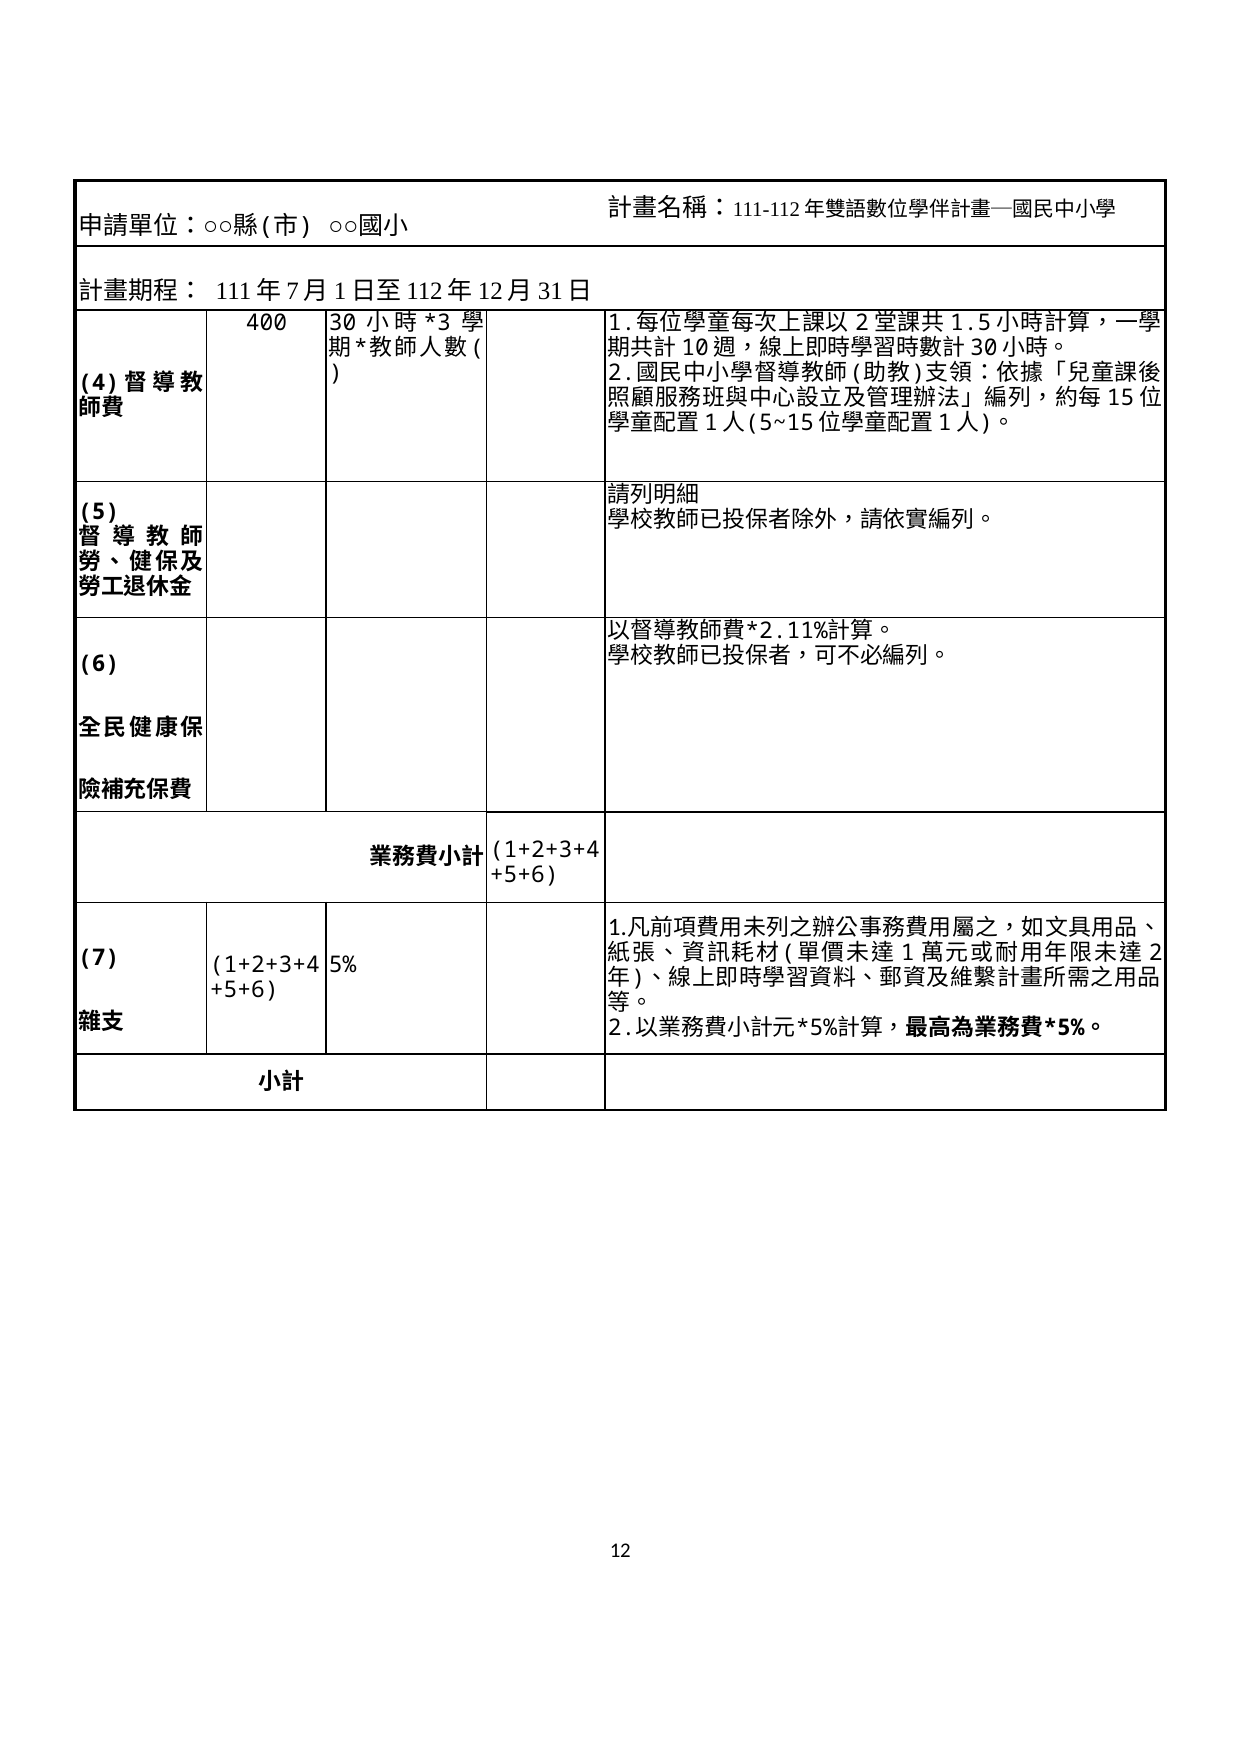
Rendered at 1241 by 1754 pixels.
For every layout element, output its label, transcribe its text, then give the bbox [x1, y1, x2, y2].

table_cell [327, 482, 486, 617]
table_cell (7) 雜支 [77, 903, 206, 1053]
table_cell [487, 1055, 604, 1109]
table_cell (6) 全民健康保險補充保費 [77, 618, 206, 811]
table_cell 以督導教師費*2.11%計算。 學校教師已投保者，可不必編列。 [606, 618, 1164, 811]
table_cell [207, 618, 325, 811]
table_cell [487, 311, 604, 481]
table_cell [327, 618, 486, 811]
table_cell [606, 1055, 1164, 1109]
table_cell (1+2+3+4+5+6) [487, 813, 604, 902]
table_cell (4)督導教師費 [77, 311, 206, 481]
table_cell [487, 903, 604, 1053]
table_cell [487, 618, 604, 811]
table_cell [606, 813, 1164, 902]
table_header 計畫名稱：111-112年雙語數位學伴計畫─國民中小學 [605, 182, 1164, 245]
table_cell 計畫期程： 111年7月1日至112年12月31日 [77, 247, 1164, 309]
table_cell [207, 482, 325, 617]
table_cell (1+2+3+4+5+6) [207, 903, 325, 1053]
table_cell 1.凡前項費用未列之辦公事務費用屬之，如文具用品、紙張、資訊耗材(單價未達1萬元或耐用年限未達2年)、線上即時學習資料、郵資及維繫計畫所需之用品等。 2.以業務費小計元*5%計算，最高為業務費*5%。 [606, 903, 1164, 1053]
table_cell 1.每位學童每次上課以2堂課共1.5小時計算，一學期共計10週，線上即時學習時數計30小時。 2.國民中小學督導教師(助教)支領：依據「兒童課後照顧服務班與中心設立及管理辦法」編列，約每15位學童配置1人(5~15位學童配置1人)。 [606, 311, 1164, 481]
table_cell [487, 482, 604, 617]
table_cell (5) 督導教師勞、健保及勞工退休金 [77, 482, 206, 617]
table_cell 5% [327, 903, 486, 1053]
table_cell 請列明細 學校教師已投保者除外，請依實編列。 [606, 482, 1164, 617]
table_header 申請單位：○○縣(市) ○○國小 [77, 182, 605, 245]
table_cell 業務費小計 [77, 812, 486, 902]
table_cell 小計 [77, 1055, 486, 1109]
table_cell 400 [207, 311, 325, 481]
table_cell 30小時*3學期*教師人數( ) [327, 311, 486, 481]
